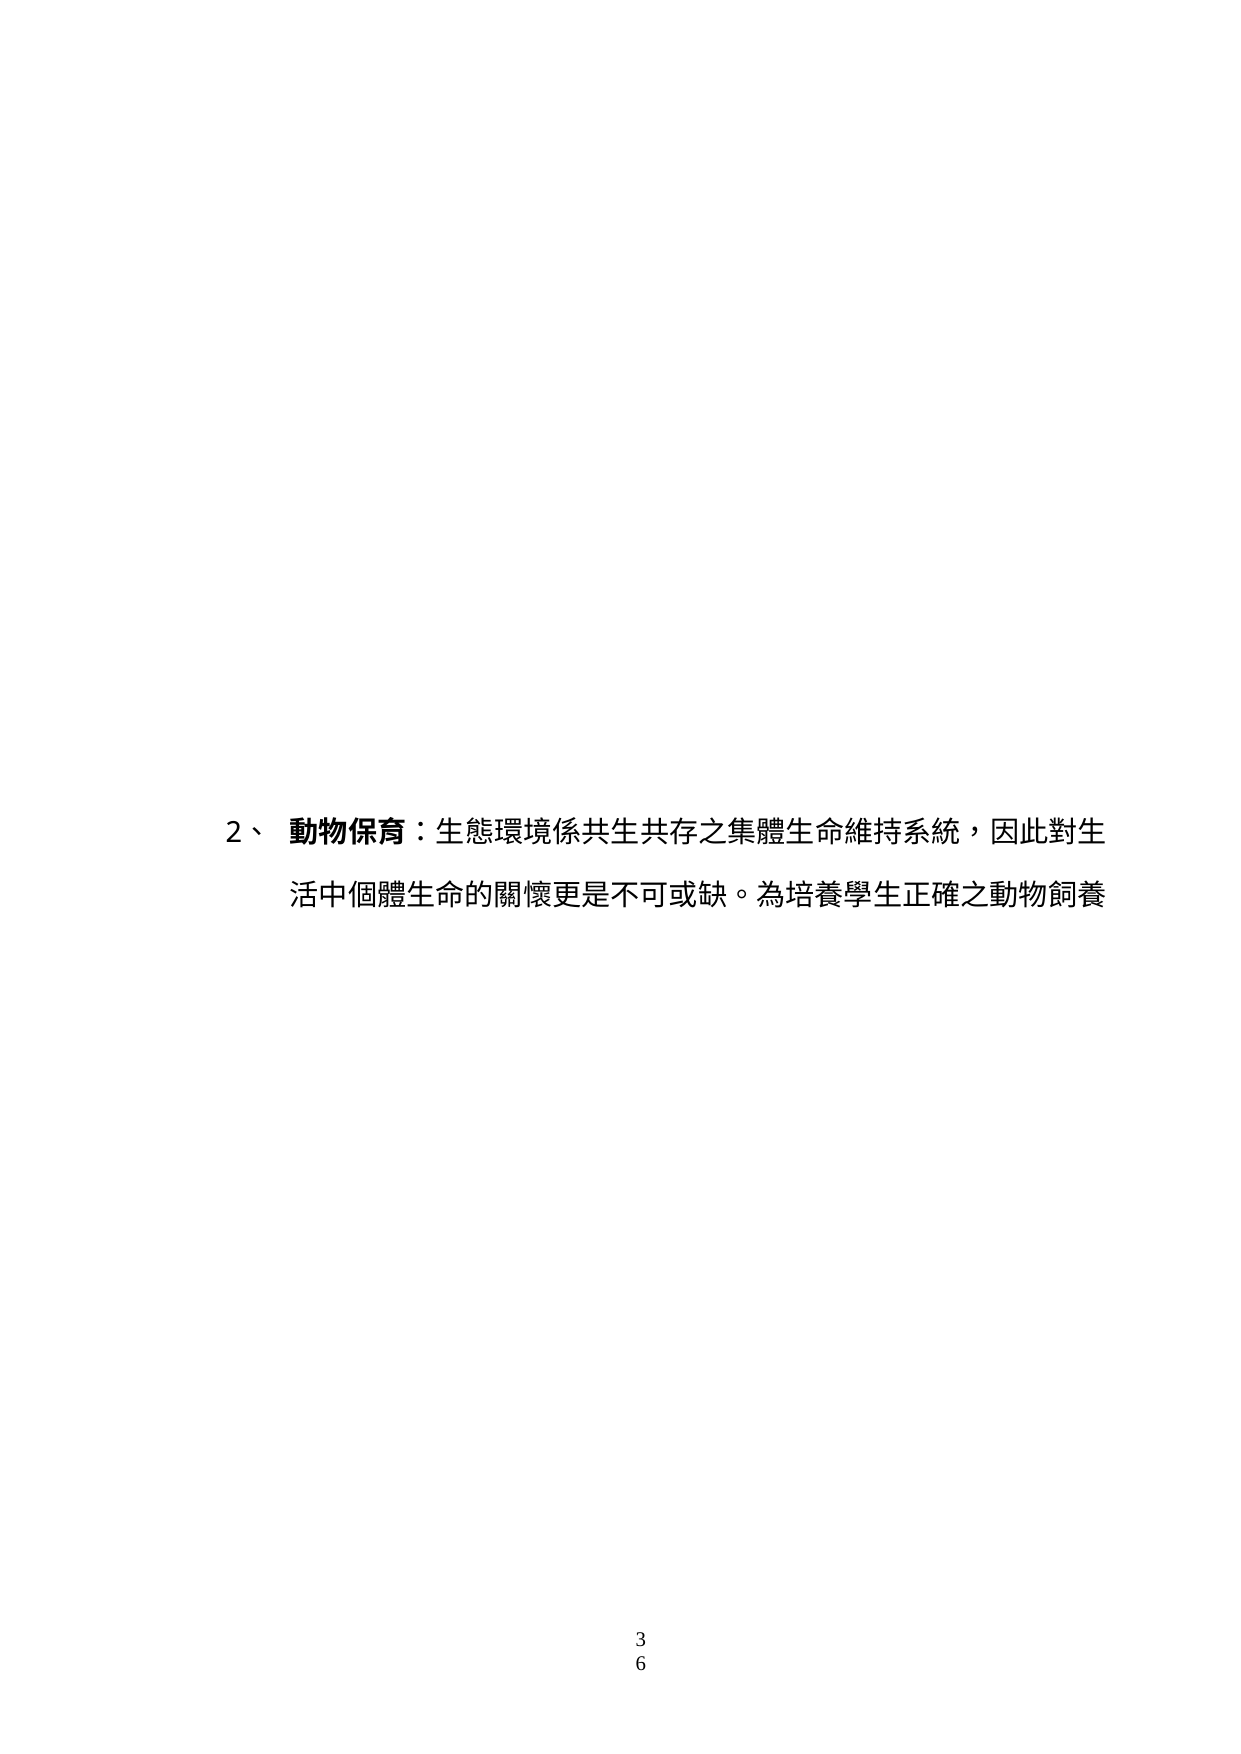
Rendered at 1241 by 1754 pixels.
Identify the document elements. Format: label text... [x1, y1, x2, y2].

list 動物保育：生態環境係共生共存之集體生命維持系統，因此對生活中個體生命的關懷更是不可或缺。為培養學生正確之動物飼養 [224, 788, 1107, 913]
